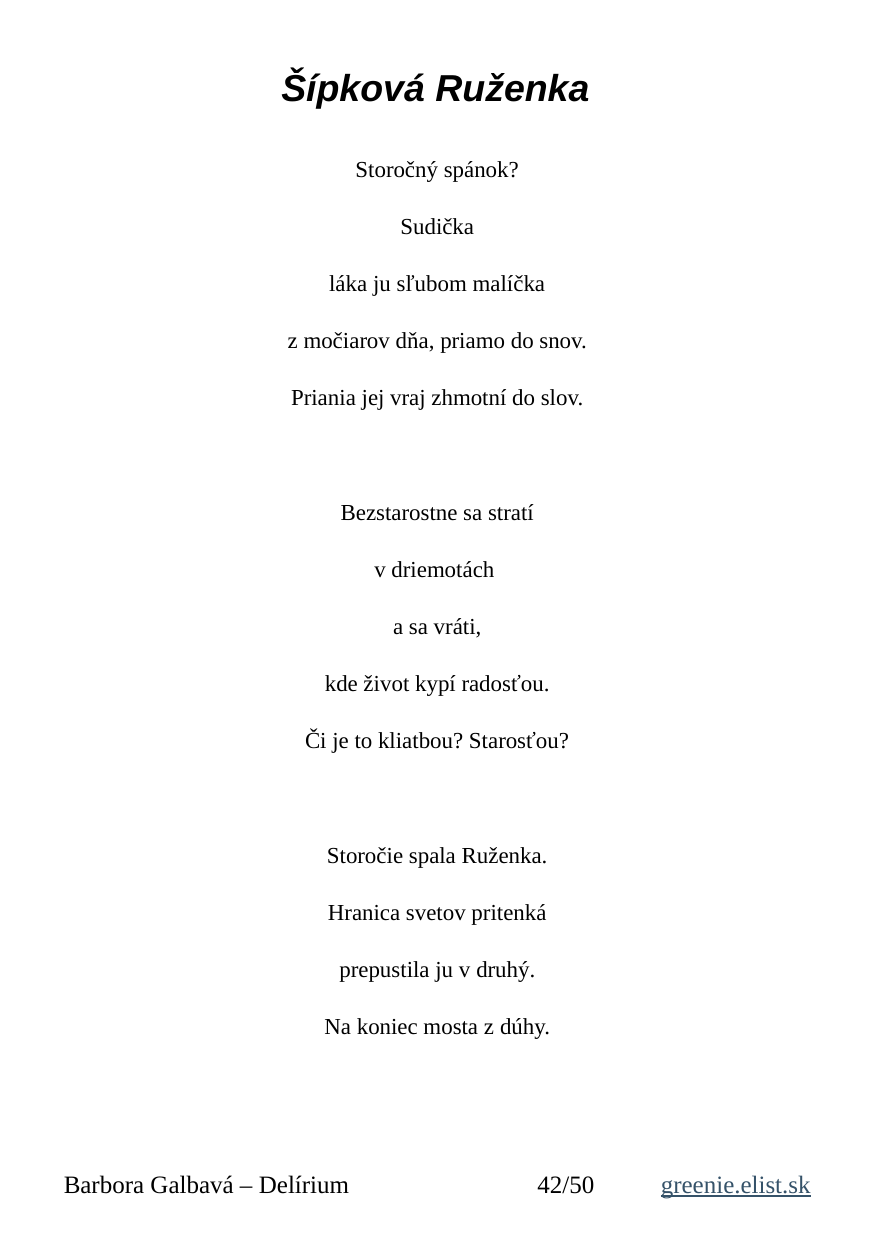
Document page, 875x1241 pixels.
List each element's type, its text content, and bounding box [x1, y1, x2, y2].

text kde život kypí radosťou. [41, 670, 833, 697]
text Či je to kliatbou? Starosťou? [41, 727, 833, 754]
text láka ju sľubom malíčka [41, 270, 833, 296]
text v driemotách [41, 556, 833, 582]
text Hranica svetov pritenká [41, 899, 833, 925]
text Bezstarostne sa stratí [41, 499, 833, 525]
text z močiarov dňa, priamo do snov. [41, 327, 833, 353]
text a sa vráti, [41, 613, 833, 639]
text Na koniec mosta z dúhy. [41, 1013, 833, 1040]
text Storočie spala Ruženka. [41, 842, 833, 868]
text Storočný spánok? [41, 156, 833, 182]
text Sudička [41, 213, 833, 239]
text prepustila ju v druhý. [41, 956, 833, 983]
subtitle Šípková Ruženka [41, 66, 833, 109]
text Priania jej vraj zhmotní do slov. [41, 384, 833, 411]
